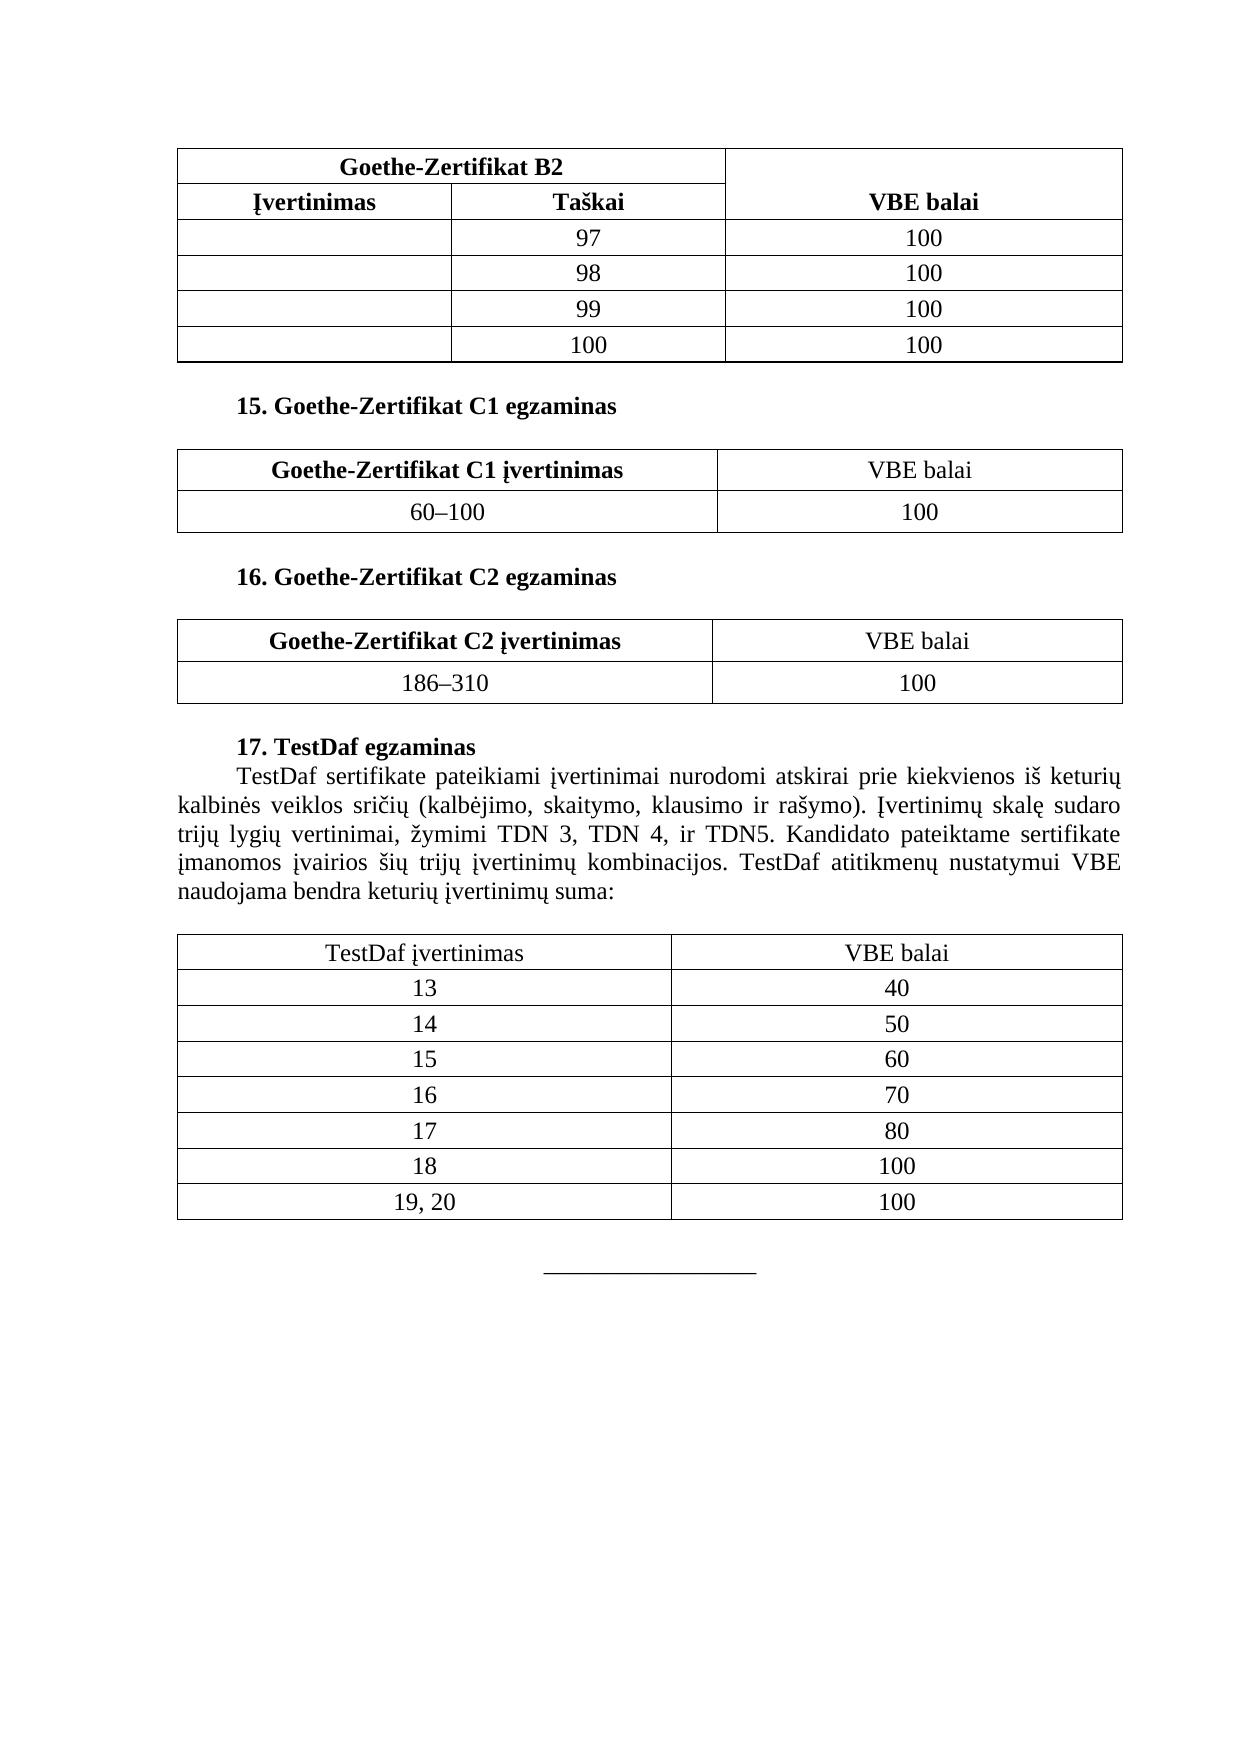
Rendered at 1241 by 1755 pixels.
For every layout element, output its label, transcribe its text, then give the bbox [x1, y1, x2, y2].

text _________________ [177, 1248, 1122, 1277]
text 16. Goethe-Zertifikat C2 egzaminas [177, 562, 1122, 591]
table_header VBE balai [726, 149, 1122, 219]
table_cell 15 [178, 1042, 671, 1076]
table_header VBE balai [713, 620, 1122, 661]
table_cell 100 [713, 662, 1122, 703]
text 15. Goethe-Zertifikat C1 egzaminas [177, 391, 1122, 420]
table_cell 70 [672, 1077, 1122, 1112]
table_cell 100 [672, 1149, 1122, 1183]
table_cell 100 [726, 291, 1122, 326]
table_cell 100 [718, 491, 1122, 532]
table_cell 18 [178, 1149, 671, 1183]
table_cell 100 [726, 220, 1122, 254]
table_cell 186–310 [178, 662, 712, 703]
table_cell 17 [178, 1113, 671, 1147]
table_cell [178, 256, 451, 290]
table_cell Įvertinimas [178, 184, 451, 219]
table_header Goethe-Zertifikat B2 [178, 149, 725, 183]
table_cell [178, 327, 451, 361]
table_cell 97 [452, 220, 725, 254]
table_cell [178, 291, 451, 326]
table_header Goethe-Zertifikat C1 įvertinimas [178, 450, 717, 490]
table_cell 100 [726, 327, 1122, 361]
table_cell 98 [452, 256, 725, 290]
table_header VBE balai [672, 935, 1122, 969]
table_cell 16 [178, 1077, 671, 1112]
table_header TestDaf įvertinimas [178, 935, 671, 969]
table_cell 100 [672, 1184, 1122, 1219]
table_cell Taškai [452, 184, 725, 219]
table_cell [178, 220, 451, 254]
table_header Goethe-Zertifikat C2 įvertinimas [178, 620, 712, 661]
table_cell 100 [726, 256, 1122, 290]
table_cell 100 [452, 327, 725, 361]
table_cell 80 [672, 1113, 1122, 1147]
table_cell 13 [178, 970, 671, 1005]
table_cell 19, 20 [178, 1184, 671, 1219]
text 17. TestDaf egzaminas [177, 732, 1122, 761]
table_cell 99 [452, 291, 725, 326]
table_cell 60–100 [178, 491, 717, 532]
text TestDaf sertifikate pateikiami įvertinimai nurodomi atskirai prie kiekvienos iš keturių kalbinės veiklos sričių (kalbėjimo, skaitymo, klausimo ir rašymo). Įvertinimų skalę sudaro trijų lygių vertinimai, žymimi TDN 3, TDN 4, ir TDN5. Kandidato pateiktame sertifikate įmanomos įvairios šių trijų įvertinimų kombinacijos. TestDaf atitikmenų nustatymui VBE naudojama bendra keturių įvertinimų suma: [177, 761, 1122, 905]
table_cell 60 [672, 1042, 1122, 1076]
table_cell 50 [672, 1006, 1122, 1041]
table_cell 14 [178, 1006, 671, 1041]
table_cell 40 [672, 970, 1122, 1005]
table_header VBE balai [718, 450, 1122, 490]
